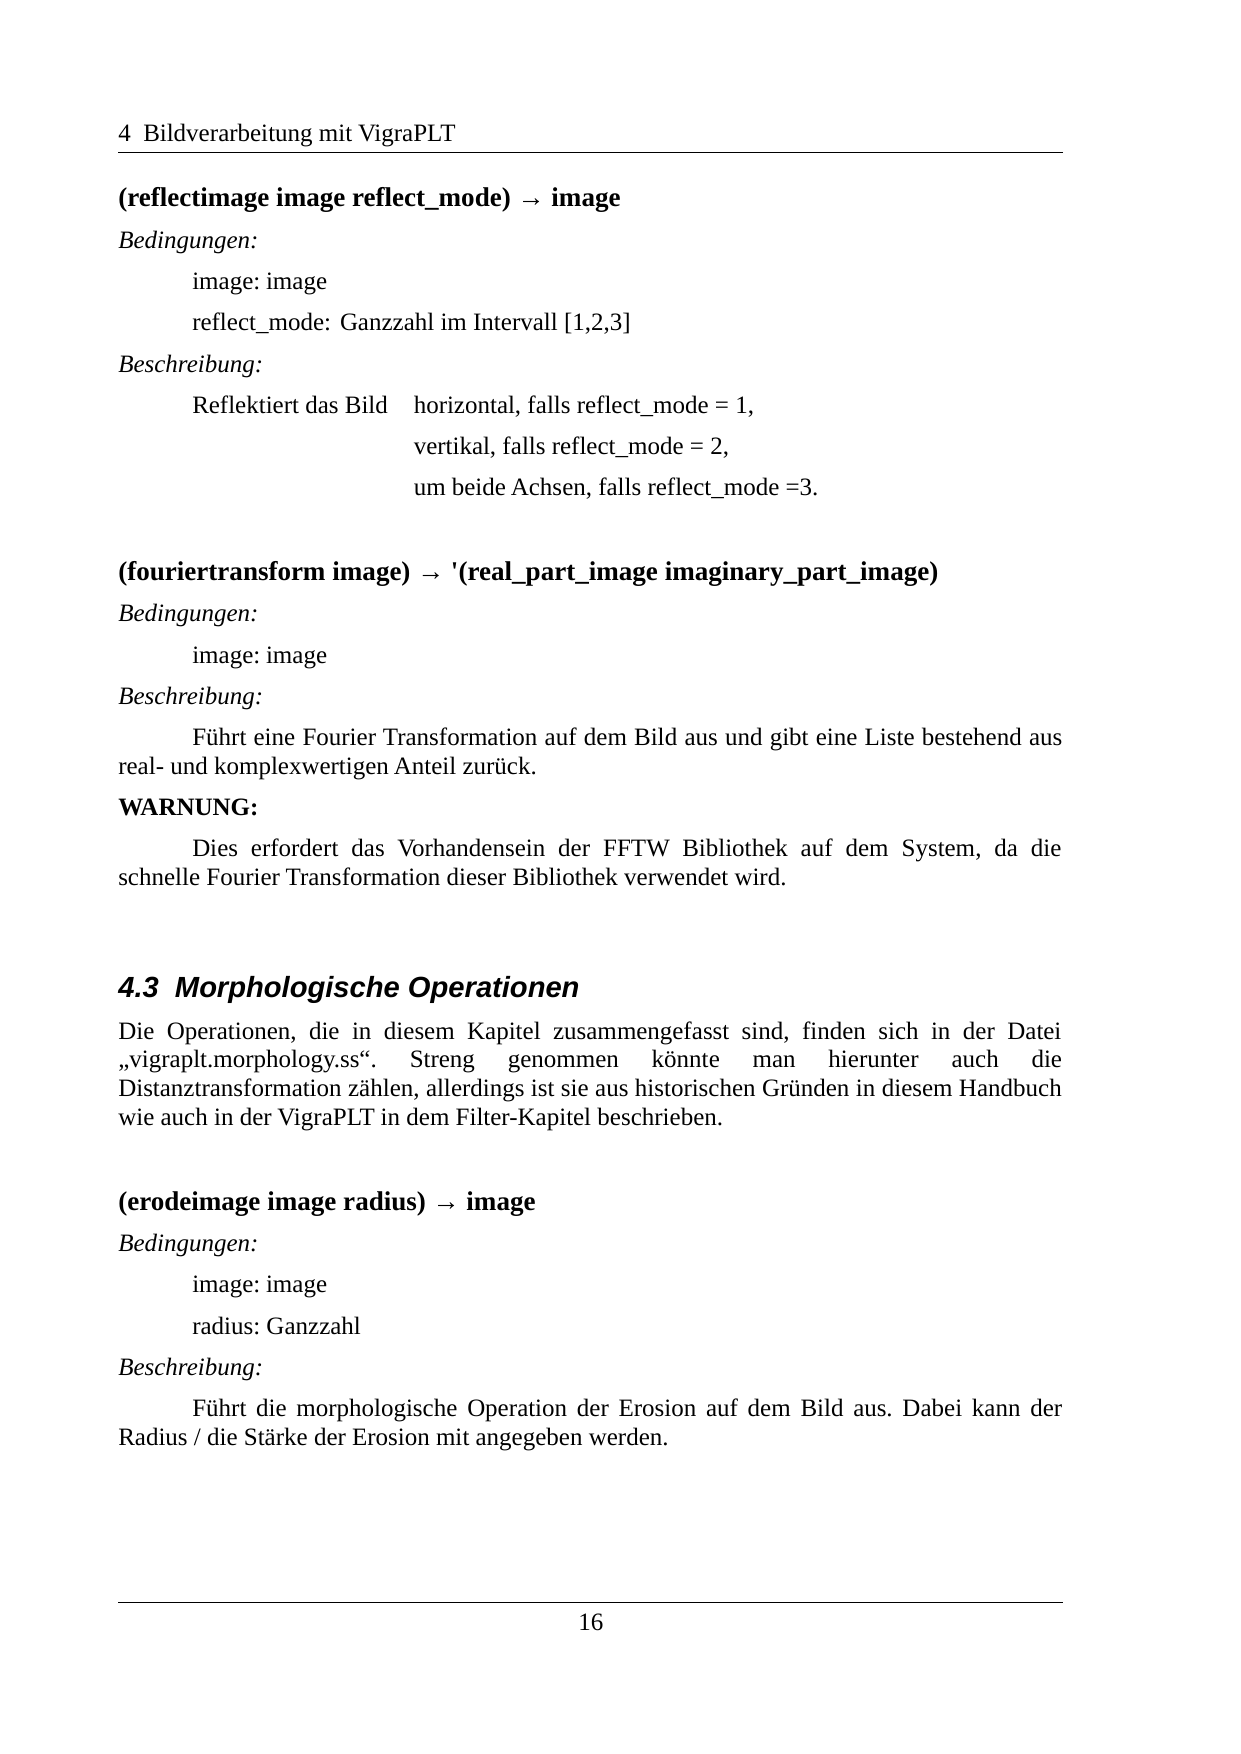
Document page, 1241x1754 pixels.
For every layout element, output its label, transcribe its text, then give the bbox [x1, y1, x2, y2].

text Bedingungen: [118, 225, 1063, 254]
text (reflectimage image reflect_mode) → image [118, 181, 1063, 212]
text reflect_mode: Ganzzahl im Intervall [1,2,3] [118, 307, 1063, 336]
text image: image [118, 266, 1063, 295]
text WARNUNG: [118, 792, 1063, 821]
text Bedingungen: [118, 598, 1063, 627]
text Beschreibung: [118, 1352, 1063, 1381]
text vertikal, falls reflect_mode = 2, [118, 431, 1063, 460]
text Führt die morphologische Operation der Erosion auf dem Bild aus. Dabei kann der Radius / die Stärke der Erosion mit angegeben werden. [118, 1393, 1063, 1451]
text radius: Ganzzahl [118, 1311, 1063, 1339]
text (erodeimage image radius) → image [118, 1184, 1063, 1216]
text (fouriertransform image) → '(real_part_image imaginary_part_image) [118, 555, 1063, 586]
text Bedingungen: [118, 1228, 1063, 1257]
text Dies erfordert das Vorhandensein der FFTW Bibliothek auf dem System, da die schnelle Fourier Transformation dieser Bibliothek verwendet wird. [118, 833, 1063, 891]
text Beschreibung: [118, 349, 1063, 377]
text um beide Achsen, falls reflect_mode =3. [118, 472, 1063, 501]
text image: image [118, 640, 1063, 668]
text image: image [118, 1269, 1063, 1298]
text Reflektiert das Bild horizontal, falls reflect_mode = 1, [118, 390, 1063, 419]
text Die Operationen, die in diesem Kapitel zusammengefasst sind, finden sich in der Datei „vigraplt.morphology.ss“. Streng genommen könnte man hierunter auch die Distanztransformation zählen, allerdings ist sie aus historischen Gründen in diesem Handbuch wie auch in der VigraPLT in dem Filter-Kapitel beschrieben. [118, 1016, 1063, 1131]
text Führt eine Fourier Transformation auf dem Bild aus und gibt eine Liste bestehend aus real- und komplexwertigen Anteil zurück. [118, 722, 1063, 780]
subtitle 4.3 Morphologische Operationen [118, 970, 1063, 1003]
text Beschreibung: [118, 681, 1063, 710]
